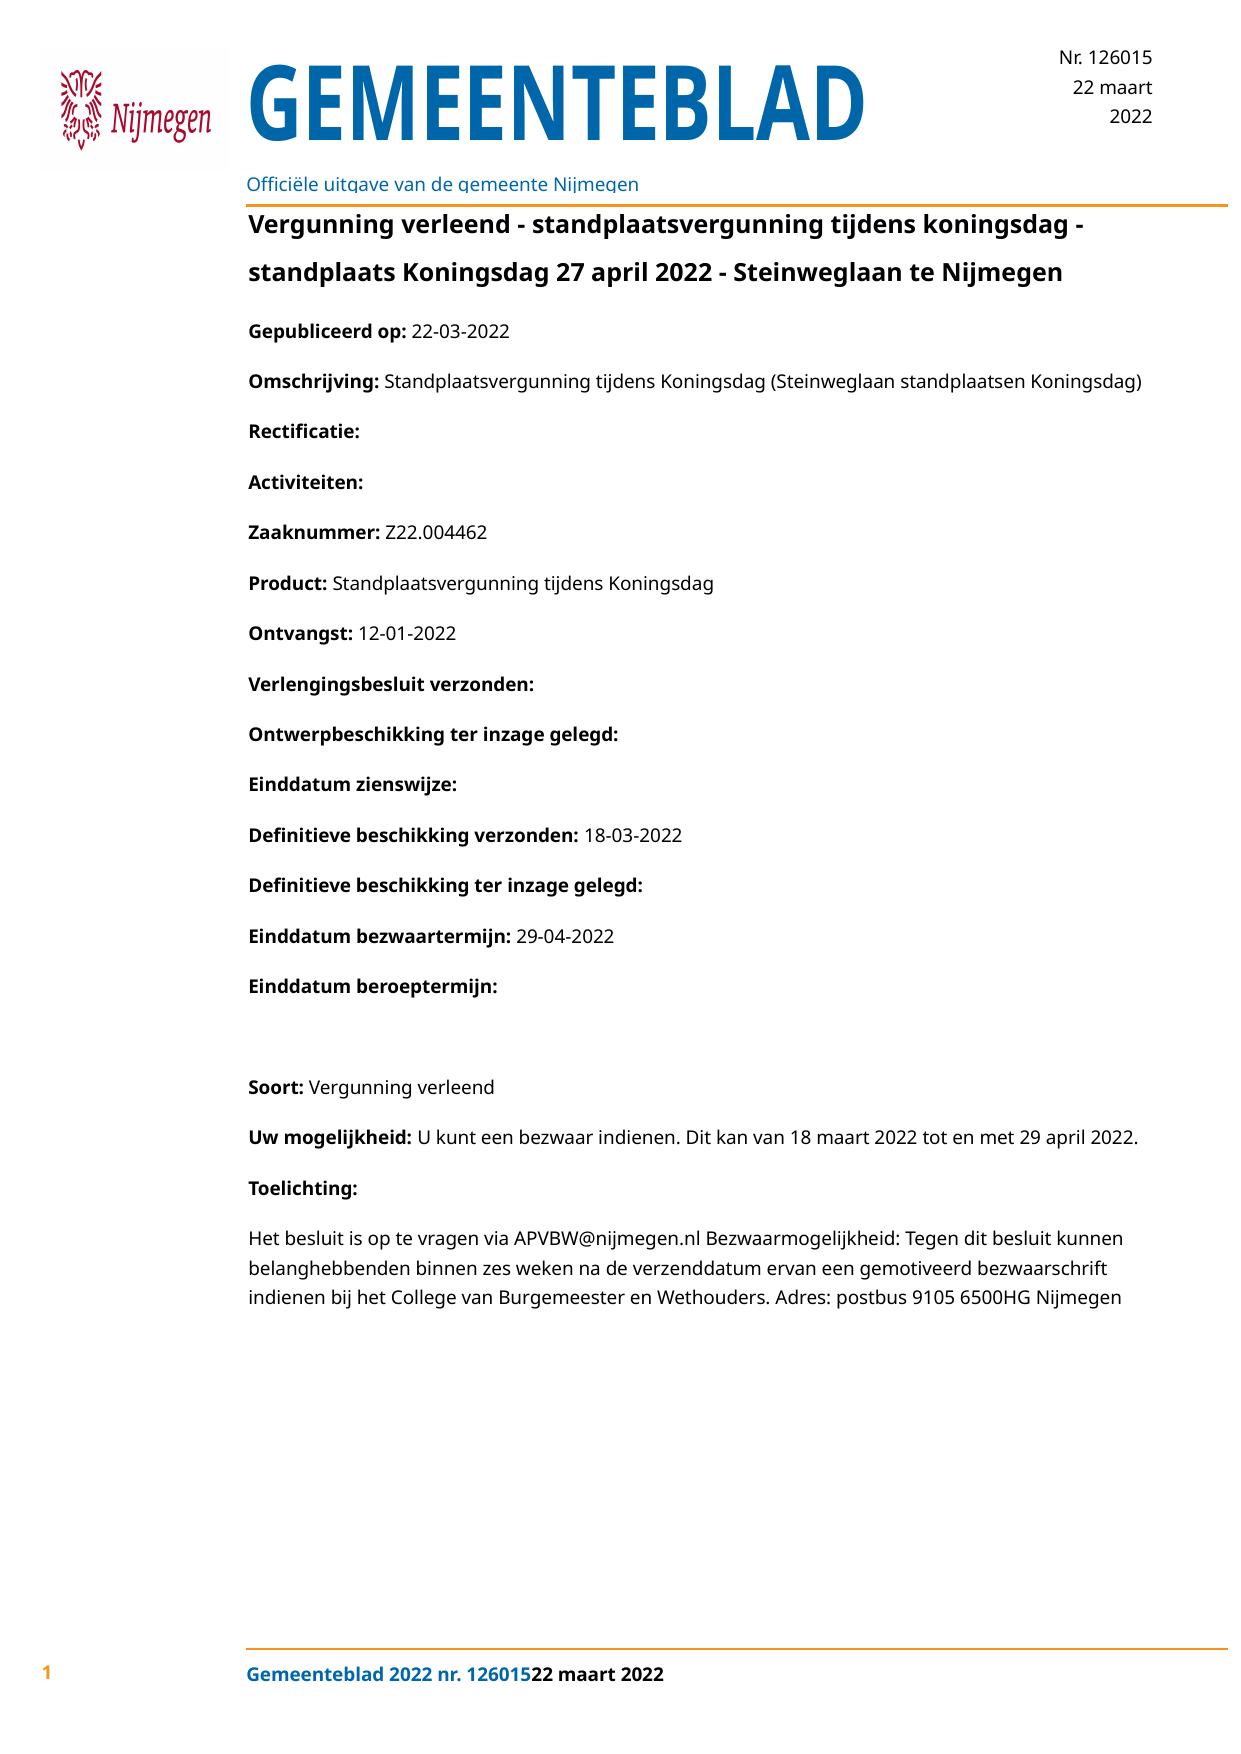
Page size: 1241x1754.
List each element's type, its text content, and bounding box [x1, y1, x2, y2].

text Einddatum beroeptermijn: [248, 973, 1152, 999]
text Einddatum zienswijze: [248, 772, 1152, 797]
text Definitieve beschikking ter inzage gelegd: [248, 872, 1152, 898]
text Gepubliceerd op: 22-03-2022 [248, 318, 1152, 344]
picture [41, 47, 231, 172]
text Einddatum bezwaartermijn: 29-04-2022 [248, 923, 1152, 949]
text Uw mogelijkheid: U kunt een bezwaar indienen. Dit kan van 18 maart 2022 tot en met 29 april 2022. [248, 1124, 1152, 1150]
text Product: Standplaatsvergunning tijdens Koningsdag [248, 570, 1152, 596]
text Ontwerpbeschikking ter inzage gelegd: [248, 721, 1152, 747]
text Activiteiten: [248, 469, 1152, 495]
text Toelichting: [248, 1175, 1152, 1201]
text Vergunning verleend - standplaatsvergunning tijdens koningsdag - standplaats Koningsdag 27 april 2022 - Steinweglaan te Nijmegen [248, 207, 1152, 288]
text Ontvangst: 12-01-2022 [248, 620, 1152, 646]
text Soort: Vergunning verleend [248, 1074, 1152, 1100]
text Rectificatie: [248, 419, 1152, 444]
text Omschrijving: Standplaatsvergunning tijdens Koningsdag (Steinweglaan standplaatsen Koningsdag) [248, 368, 1152, 394]
text Zaaknummer: Z22.004462 [248, 519, 1152, 545]
text Definitieve beschikking verzonden: 18-03-2022 [248, 822, 1152, 848]
text Het besluit is op te vragen via APVBW@nijmegen.nl Bezwaarmogelijkheid: Tegen dit besluit kunnen belanghebbenden binnen zes weken na de verzenddatum ervan een gemotiveerd bezwaarschrift indienen bij het College van Burgemeester en Wethouders. Adres: postbus 9105 6500HG Nijmegen [248, 1225, 1152, 1310]
text Verlengingsbesluit verzonden: [248, 671, 1152, 697]
